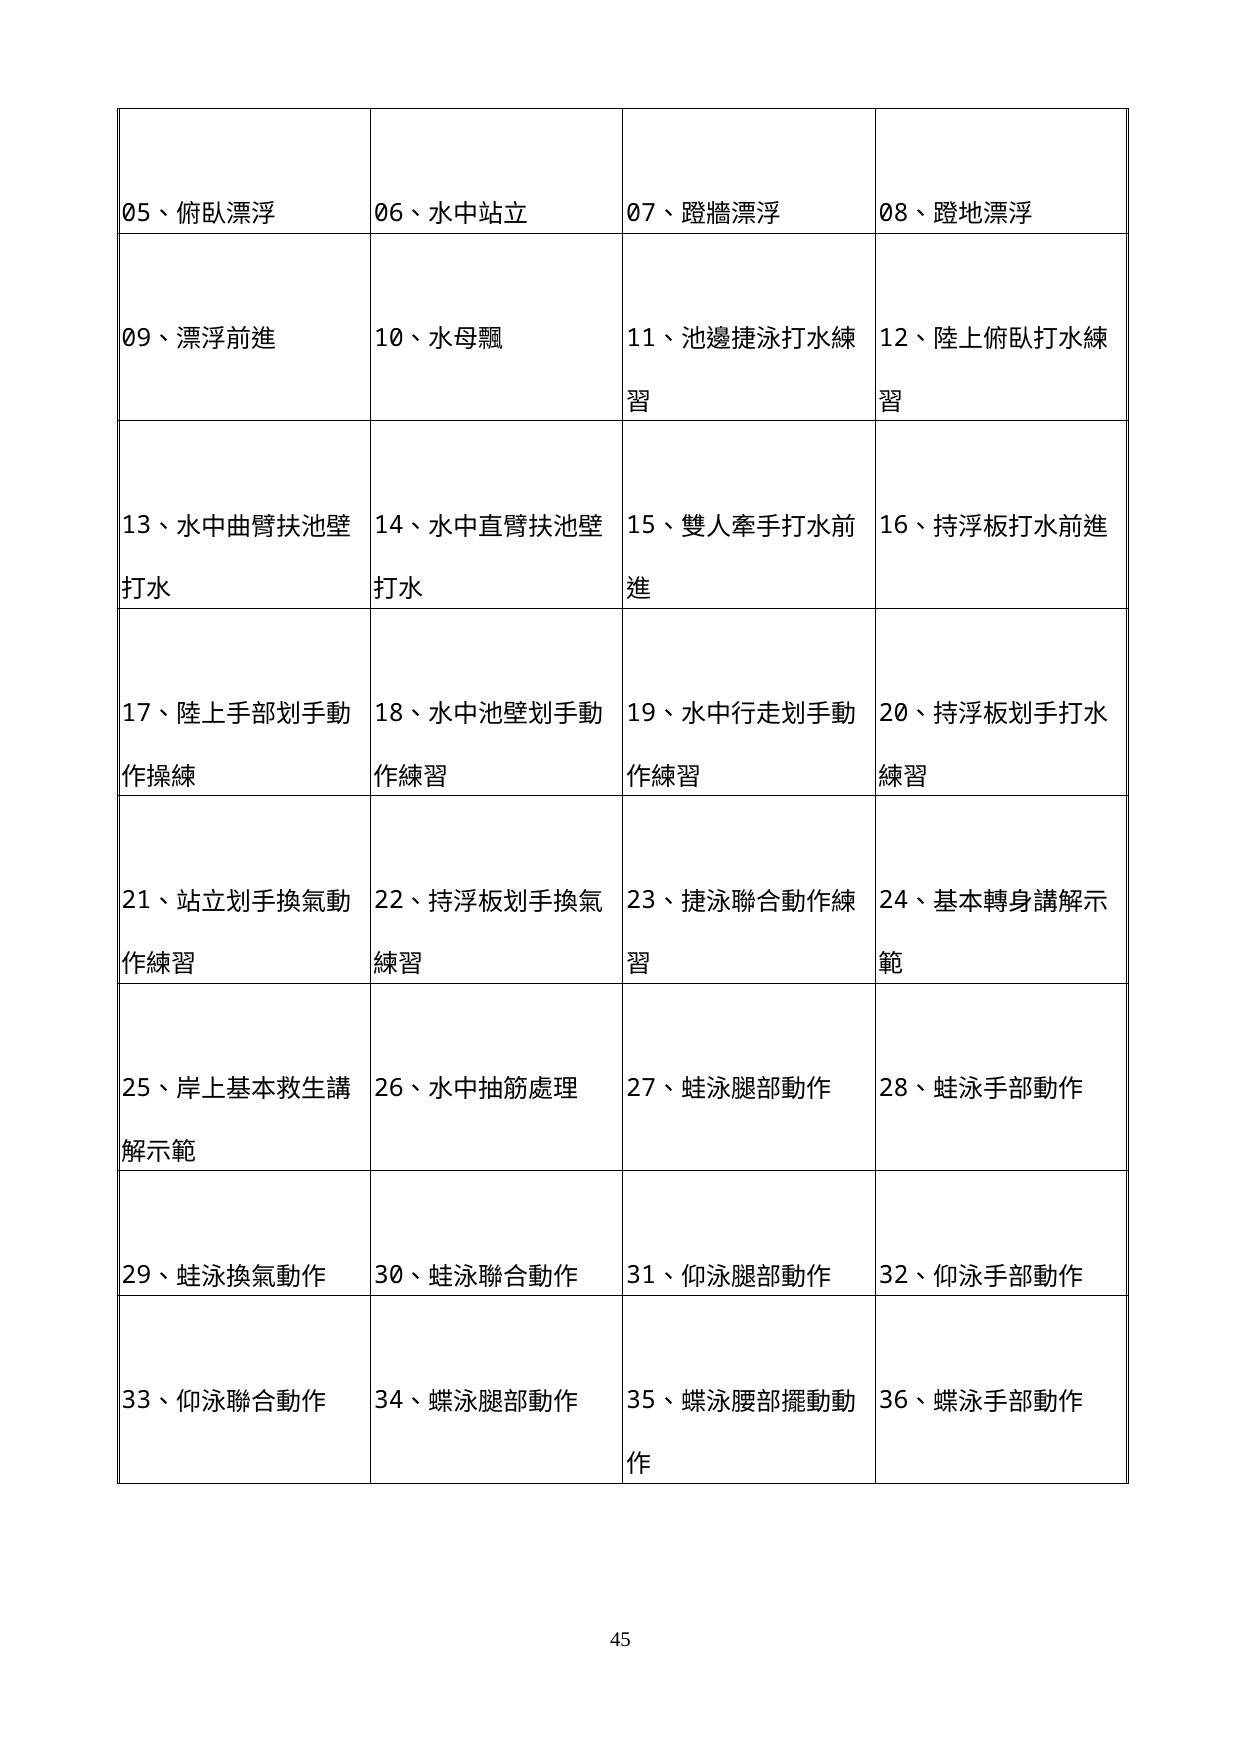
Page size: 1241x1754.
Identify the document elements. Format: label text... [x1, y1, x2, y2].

table_cell 12、陸上俯臥打水練習 [876, 234, 1126, 420]
table_cell 07、蹬牆漂浮 [623, 109, 875, 233]
table_cell 35、蝶泳腰部擺動動作 [623, 1296, 875, 1483]
table_cell 20、持浮板划手打水練習 [876, 609, 1126, 795]
table_cell 17、陸上手部划手動作操練 [120, 609, 370, 795]
table_cell 28、蛙泳手部動作 [876, 984, 1126, 1170]
table_cell 14、水中直臂扶池壁打水 [371, 421, 622, 608]
table_cell 08、蹬地漂浮 [876, 109, 1126, 233]
table_cell 23、捷泳聯合動作練習 [623, 796, 875, 983]
table_cell 26、水中抽筋處理 [371, 984, 622, 1170]
table_cell 36、蝶泳手部動作 [876, 1296, 1126, 1483]
table_cell 24、基本轉身講解示範 [876, 796, 1126, 983]
table_cell 06、水中站立 [371, 109, 622, 233]
table_cell 31、仰泳腿部動作 [623, 1171, 875, 1295]
table_cell 22、持浮板划手換氣練習 [371, 796, 622, 983]
table_cell 34、蝶泳腿部動作 [371, 1296, 622, 1483]
table_cell 16、持浮板打水前進 [876, 421, 1126, 608]
table_cell 25、岸上基本救生講解示範 [120, 984, 370, 1170]
table_cell 15、雙人牽手打水前進 [623, 421, 875, 608]
table_cell 05、俯臥漂浮 [120, 109, 370, 233]
table_cell 13、水中曲臂扶池壁打水 [120, 421, 370, 608]
table_cell 29、蛙泳換氣動作 [120, 1171, 370, 1295]
table_cell 19、水中行走划手動作練習 [623, 609, 875, 795]
table_cell 27、蛙泳腿部動作 [623, 984, 875, 1170]
table_cell 33、仰泳聯合動作 [120, 1296, 370, 1483]
table_cell 10、水母飄 [371, 234, 622, 420]
table_cell 30、蛙泳聯合動作 [371, 1171, 622, 1295]
table_cell 32、仰泳手部動作 [876, 1171, 1126, 1295]
table_cell 09、漂浮前進 [120, 234, 370, 420]
table_cell 18、水中池壁划手動作練習 [371, 609, 622, 795]
table_cell 11、池邊捷泳打水練習 [623, 234, 875, 420]
table_cell 21、站立划手換氣動作練習 [120, 796, 370, 983]
